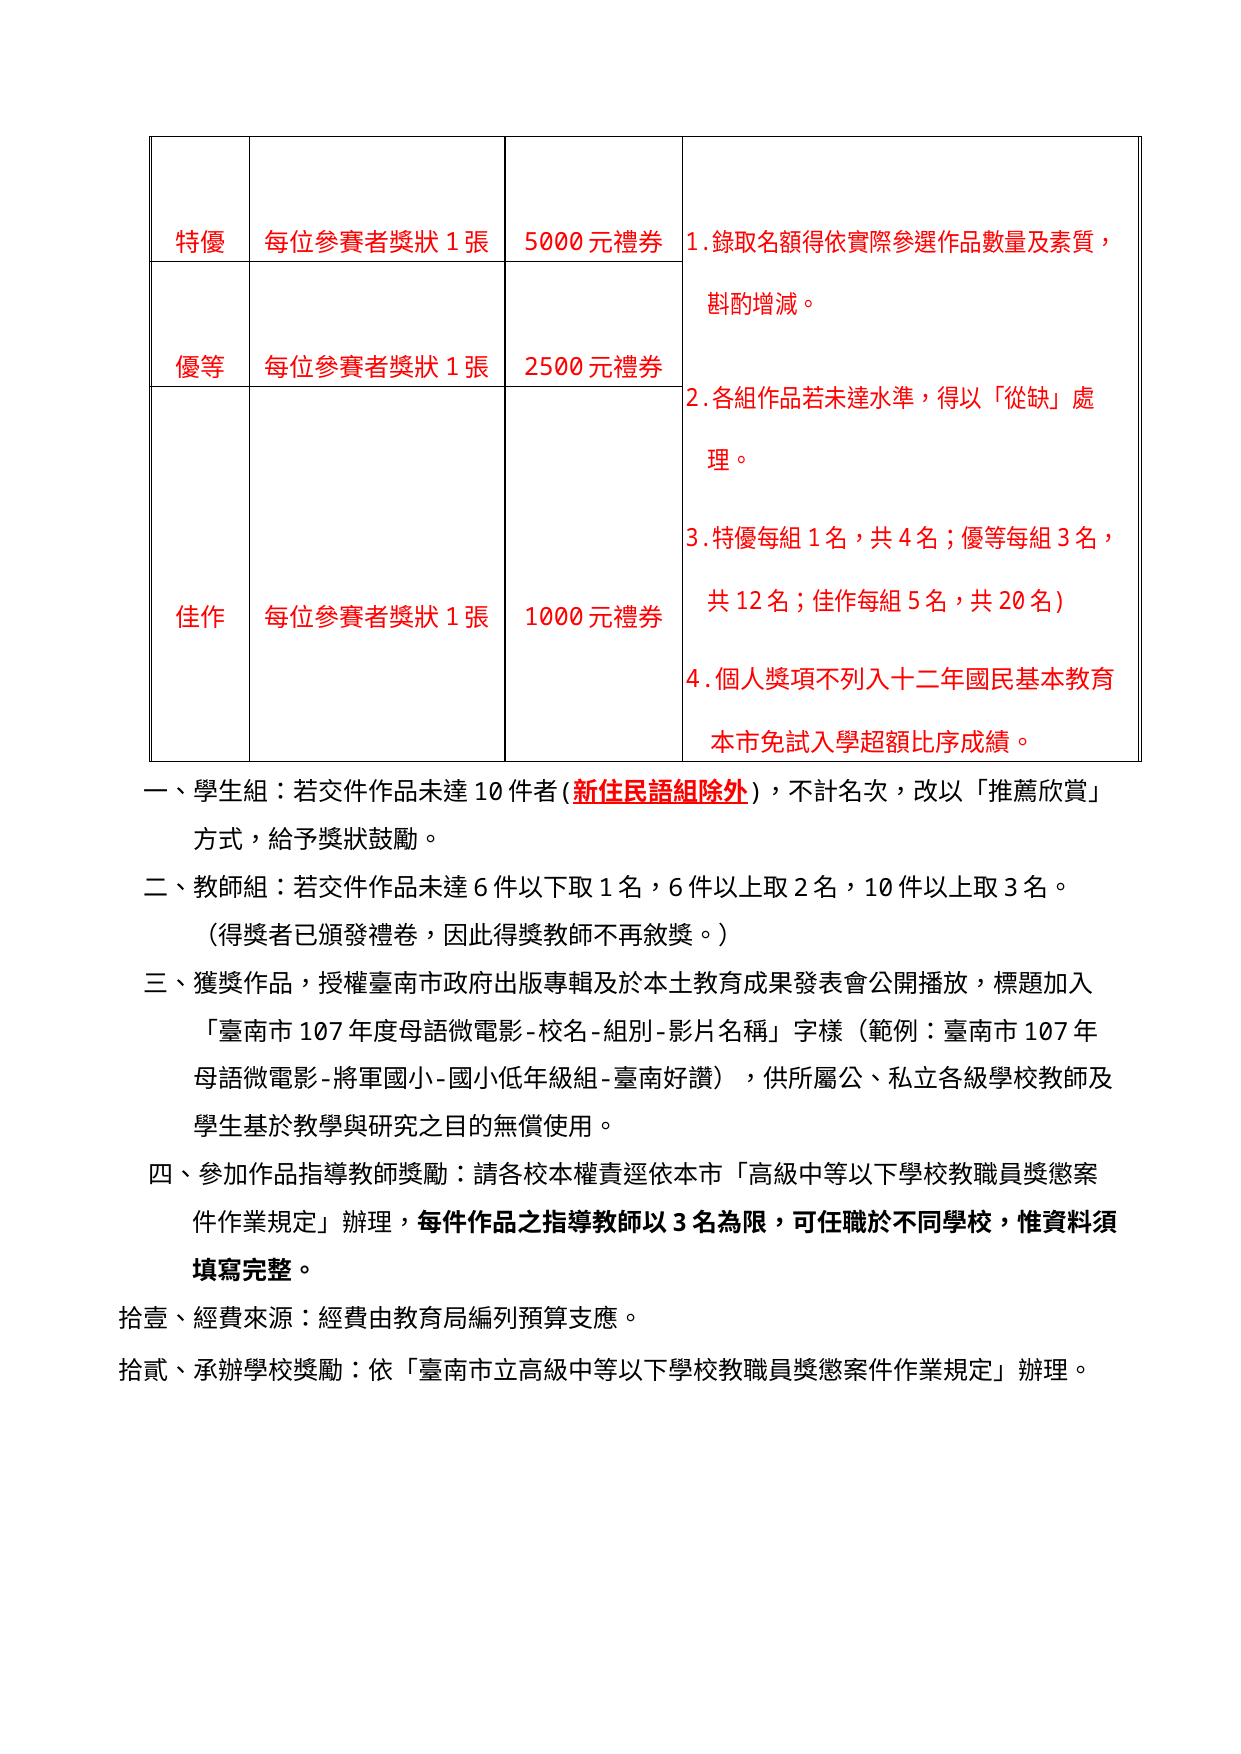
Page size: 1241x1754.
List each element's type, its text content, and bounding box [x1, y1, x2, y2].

text 拾貳、承辦學校獎勵：依「臺南市立高級中等以下學校教職員獎懲案件作業規定」辦理。 [118, 1337, 1122, 1387]
table_cell 1000元禮券 [506, 387, 682, 761]
text 四、參加作品指導教師獎勵：請各校本權責逕依本市「高級中等以下學校教職員獎懲案件作業規定」辦理，每件作品之指導教師以3名為限，可任職於不同學校，惟資料須填寫完整。 [118, 1145, 1122, 1289]
table_cell 佳作 [152, 387, 249, 761]
text 拾壹、經費來源：經費由教育局編列預算支應。 [118, 1289, 1122, 1337]
table_cell 優等 [152, 262, 249, 386]
text 二、教師組：若交件作品未達6件以下取1名，6件以上取2名，10件以上取3名。（得獎者已頒發禮卷，因此得獎教師不再敘獎。） [143, 858, 1122, 954]
text 一、學生組：若交件作品未達10件者(新住民語組除外)，不計名次，改以「推薦欣賞」方式，給予獎狀鼓勵。 [143, 762, 1122, 858]
table_cell 每位參賽者獎狀1張 [250, 387, 504, 761]
text 三、獲獎作品，授權臺南市政府出版專輯及於本土教育成果發表會公開播放，標題加入「臺南市107年度母語微電影-校名-組別-影片名稱」字樣（範例：臺南市107年母語微電影-將軍國小-國小低年級組-臺南好讚），供所屬公、私立各級學校教師及學生基於教學與研究之目的無償使用。 [143, 954, 1122, 1145]
table_cell 5000元禮券 [506, 137, 682, 261]
table_cell 每位參賽者獎狀1張 [250, 262, 504, 386]
table_cell 2500元禮券 [506, 262, 682, 386]
table_cell 1.錄取名額得依實際參選作品數量及素質，斟酌增減。 2.各組作品若未達水準，得以「從缺」處理。 3.特優每組1名，共4名；優等每組3名，共12名；佳作每組5名，共20名) 4.個人獎項不列入十二年國民基本教育本市免試入學超額比序成績。 [683, 137, 1138, 761]
table_cell 特優 [152, 137, 249, 261]
table_cell 每位參賽者獎狀1張 [250, 137, 504, 261]
